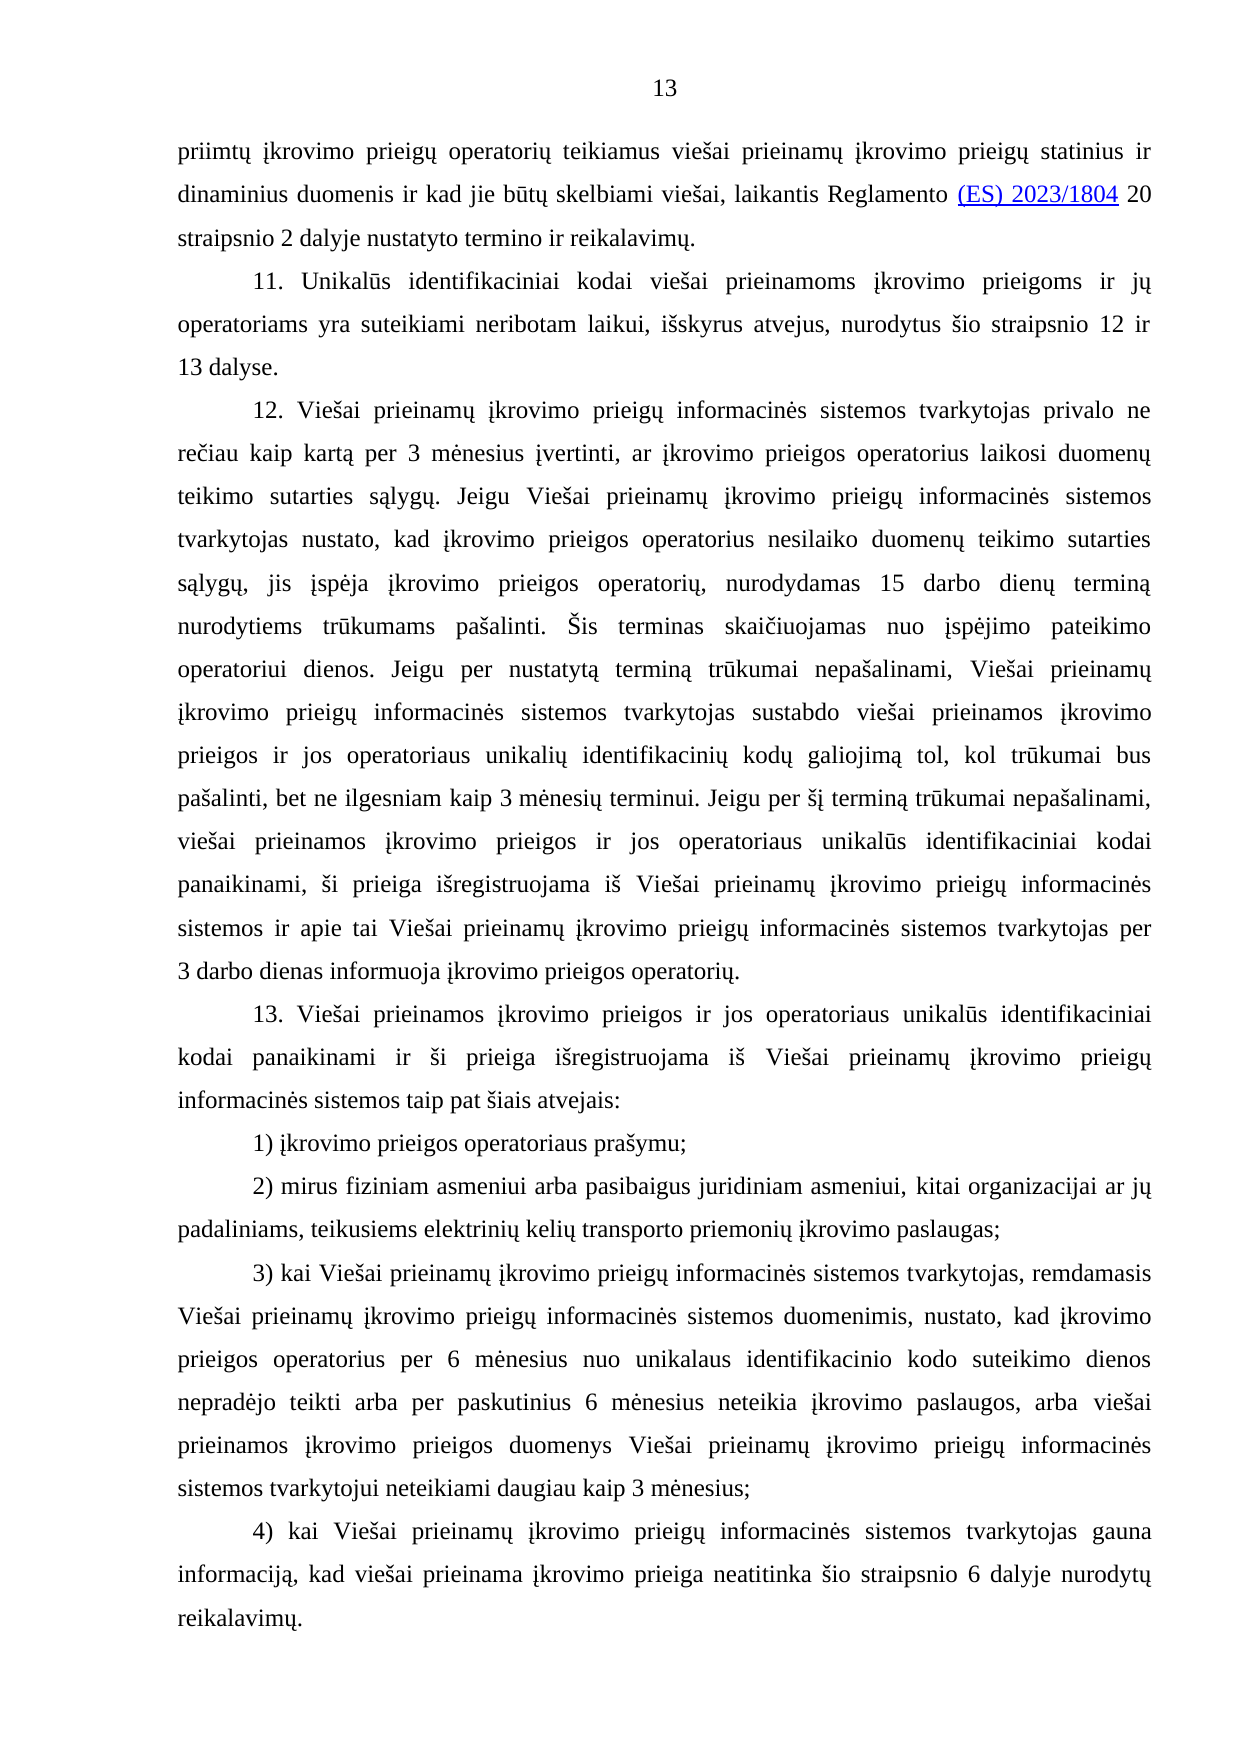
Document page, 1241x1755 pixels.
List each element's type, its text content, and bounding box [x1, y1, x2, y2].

text 11. Unikalūs identifikaciniai kodai viešai prieinamoms įkrovimo prieigoms ir jų operatoriams yra suteikiami neribotam laikui, išskyrus atvejus, nurodytus šio straipsnio 12 ir 13 dalyse. [177, 266, 1152, 381]
text 3) kai Viešai prieinamų įkrovimo prieigų informacinės sistemos tvarkytojas, remdamasis Viešai prieinamų įkrovimo prieigų informacinės sistemos duomenimis, nustato, kad įkrovimo prieigos operatorius per 6 mėnesius nuo unikalaus identifikacinio kodo suteikimo dienos nepradėjo teikti arba per paskutinius 6 mėnesius neteikia įkrovimo paslaugos, arba viešai prieinamos įkrovimo prieigos duomenys Viešai prieinamų įkrovimo prieigų informacinės sistemos tvarkytojui neteikiami daugiau kaip 3 mėnesius; [177, 1258, 1152, 1502]
text 4) kai Viešai prieinamų įkrovimo prieigų informacinės sistemos tvarkytojas gauna informaciją, kad viešai prieinama įkrovimo prieiga neatitinka šio straipsnio 6 dalyje nurodytų reikalavimų. [177, 1516, 1152, 1631]
text 13. Viešai prieinamos įkrovimo prieigos ir jos operatoriaus unikalūs identifikaciniai kodai panaikinami ir ši prieiga išregistruojama iš Viešai prieinamų įkrovimo prieigų informacinės sistemos taip pat šiais atvejais: [177, 999, 1152, 1114]
text 2) mirus fiziniam asmeniui arba pasibaigus juridiniam asmeniui, kitai organizacijai ar jų padaliniams, teikusiems elektrinių kelių transporto priemonių įkrovimo paslaugas; [177, 1171, 1152, 1243]
text 1) įkrovimo prieigos operatoriaus prašymu; [177, 1128, 1152, 1157]
text 12. Viešai prieinamų įkrovimo prieigų informacinės sistemos tvarkytojas privalo ne rečiau kaip kartą per 3 mėnesius įvertinti, ar įkrovimo prieigos operatorius laikosi duomenų teikimo sutarties sąlygų. Jeigu Viešai prieinamų įkrovimo prieigų informacinės sistemos tvarkytojas nustato, kad įkrovimo prieigos operatorius nesilaiko duomenų teikimo sutarties sąlygų, jis įspėja įkrovimo prieigos operatorių, nurodydamas 15 darbo dienų terminą nurodytiems trūkumams pašalinti. Šis terminas skaičiuojamas nuo įspėjimo pateikimo operatoriui dienos. Jeigu per nustatytą terminą trūkumai nepašalinami, Viešai prieinamų įkrovimo prieigų informacinės sistemos tvarkytojas sustabdo viešai prieinamos įkrovimo prieigos ir jos operatoriaus unikalių identifikacinių kodų galiojimą tol, kol trūkumai bus pašalinti, bet ne ilgesniam kaip 3 mėnesių terminui. Jeigu per šį terminą trūkumai nepašalinami, viešai prieinamos įkrovimo prieigos ir jos operatoriaus unikalūs identifikaciniai kodai panaikinami, ši prieiga išregistruojama iš Viešai prieinamų įkrovimo prieigų informacinės sistemos ir apie tai Viešai prieinamų įkrovimo prieigų informacinės sistemos tvarkytojas per 3 darbo dienas informuoja įkrovimo prieigos operatorių. [177, 395, 1152, 984]
text priimtų įkrovimo prieigų operatorių teikiamus viešai prieinamų įkrovimo prieigų statinius ir dinaminius duomenis ir kad jie būtų skelbiami viešai, laikantis Reglamento (ES) 2023/1804 20 straipsnio 2 dalyje nustatyto termino ir reikalavimų. [177, 136, 1152, 251]
